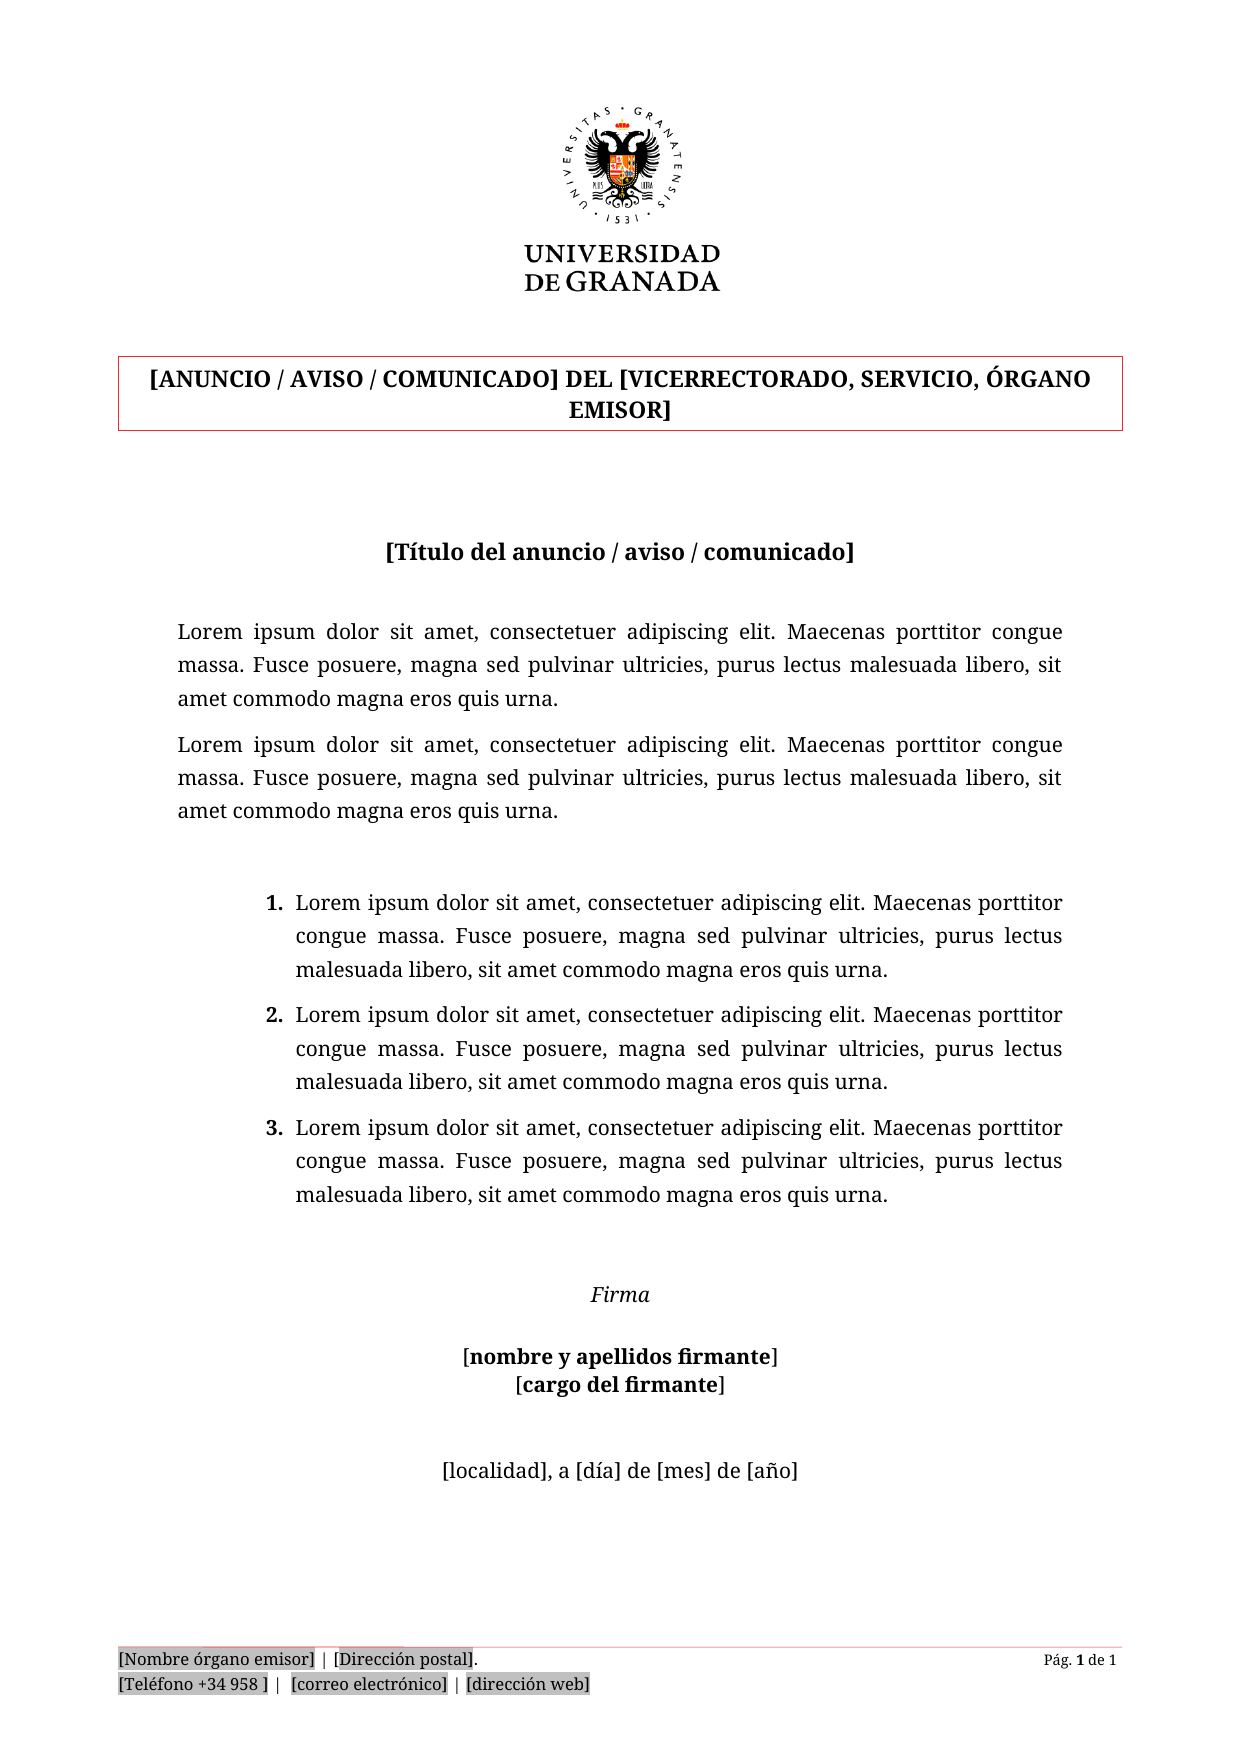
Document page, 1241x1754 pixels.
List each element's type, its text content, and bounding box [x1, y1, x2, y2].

text [localidad], a [día] de [mes] de [año] [118, 1456, 1122, 1484]
text Lorem ipsum dolor sit amet, consectetuer adipiscing elit. Maecenas porttitor congue massa. Fusce posuere, magna sed pulvinar ultricies, purus lectus malesuada libero, sit amet commodo magna eros quis urna. [177, 725, 1063, 825]
text 2. Lorem ipsum dolor sit amet, consectetuer adipiscing elit. Maecenas porttitor congue massa. Fusce posuere, magna sed pulvinar ultricies, purus lectus malesuada libero, sit amet commodo magna eros quis urna. [266, 996, 1063, 1096]
picture [502, 73, 739, 310]
text 1. Lorem ipsum dolor sit amet, consectetuer adipiscing elit. Maecenas porttitor congue massa. Fusce posuere, magna sed pulvinar ultricies, purus lectus malesuada libero, sit amet commodo magna eros quis urna. [266, 884, 1063, 984]
text 3. Lorem ipsum dolor sit amet, consectetuer adipiscing elit. Maecenas porttitor congue massa. Fusce posuere, magna sed pulvinar ultricies, purus lectus malesuada libero, sit amet commodo magna eros quis urna. [266, 1109, 1063, 1209]
text [ANUNCIO / AVISO / COMUNICADO] DEL [VICERRECTORADO, SERVICIO, ÓRGANO EMISOR] [136, 362, 1104, 425]
text [nombre y apellidos firmante] [118, 1342, 1122, 1371]
text Lorem ipsum dolor sit amet, consectetuer adipiscing elit. Maecenas porttitor congue massa. Fusce posuere, magna sed pulvinar ultricies, purus lectus malesuada libero, sit amet commodo magna eros quis urna. [177, 613, 1063, 713]
text Firma [118, 1275, 1122, 1309]
text [cargo del firmante] [118, 1371, 1122, 1399]
text [Título del anuncio / aviso / comunicado] [118, 534, 1122, 567]
